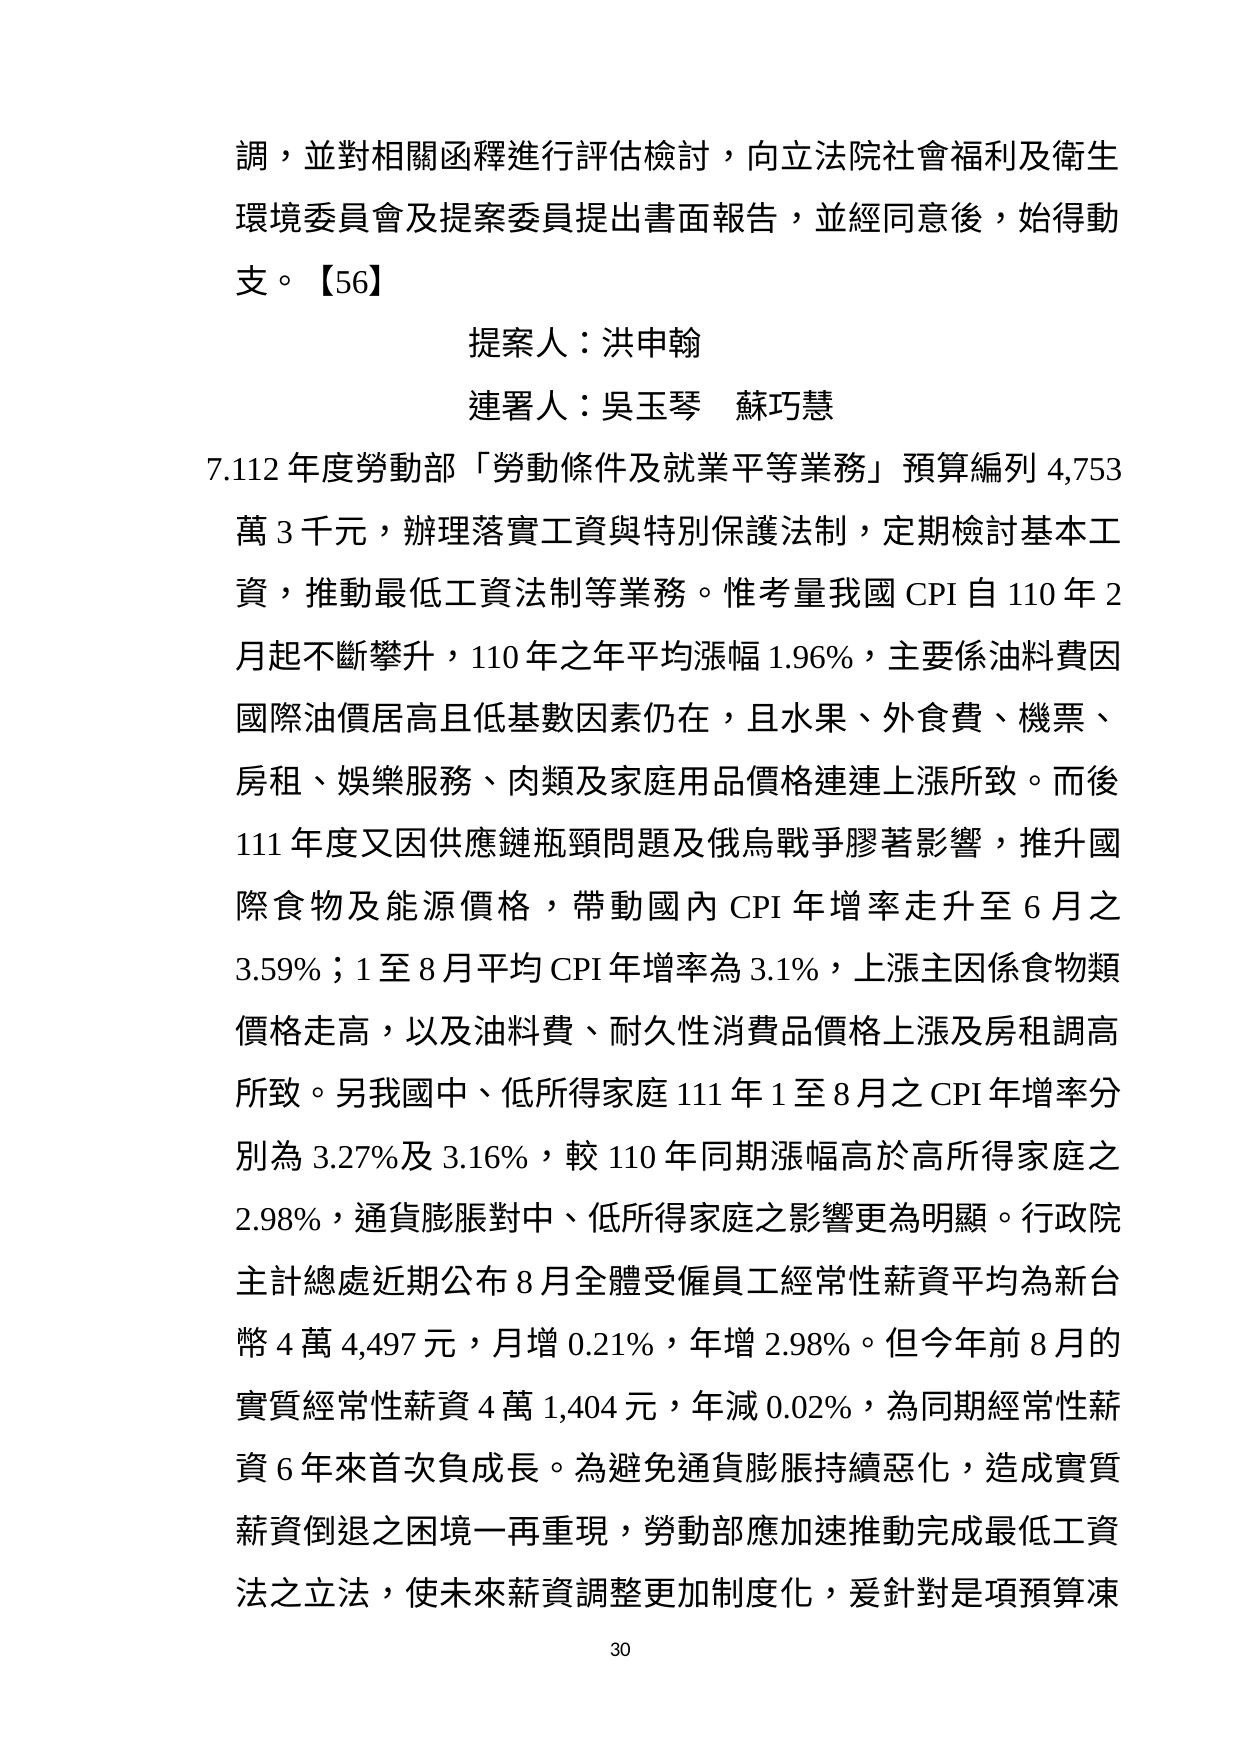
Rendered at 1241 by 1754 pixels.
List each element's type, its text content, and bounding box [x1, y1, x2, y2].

text 6.過去因為科學園區與加工出口區有其特殊性，勞委會本於便民之目的，以行政委託或函釋授權之方式，依科學園區及加工出口區相關設置辦法與行政程序法規定，處理特區內勞工行政相關事務。有關科學園區、加工出口區內，勞資爭議案件若同時涉及「就業服務法」和「勞基法」，在實務處理上，常有業務歸屬不明之問題。爰針對112年度勞動部「勞動條件及就業平等業務」預算編列4,753萬3千元，凍結20萬元，俟勞動部就加工出口區管理處有「就業服務法」業務之授權疑慮部分，於1個月內進行法規與職權、業務等之釐清與協調，並對相關函釋進行評估檢討，向立法院社會福利及衛生環境委員會及提案委員提出書面報告，並經同意後，始得動支。【56】 [206, 112, 1122, 300]
text 7.112年度勞動部「勞動條件及就業平等業務」預算編列4,753萬3千元，辦理落實工資與特別保護法制，定期檢討基本工資，推動最低工資法制等業務。惟考量我國CPI自110年2月起不斷攀升，110年之年平均漲幅1.96%，主要係油料費因國際油價居高且低基數因素仍在，且水果、外食費、機票、房租、娛樂服務、肉類及家庭用品價格連連上漲所致。而後111年度又因供應鏈瓶頸問題及俄烏戰爭膠著影響，推升國際食物及能源價格，帶動國內CPI年增率走升至6月之3.59%；1至8月平均CPI年增率為3.1%，上漲主因係食物類價格走高，以及油料費、耐久性消費品價格上漲及房租調高所致。另我國中、低所得家庭111年1至8月之CPI年增率分別為3.27%及3.16%，較110年同期漲幅高於高所得家庭之2.98%，通貨膨脹對中、低所得家庭之影響更為明顯。行政院主計總處近期公布8月全體受僱員工經常性薪資平均為新台幣4萬4,497元，月增0.21%，年增2.98%。但今年前8月的實質經常性薪資4萬1,404元，年減0.02%，為同期經常性薪資6年來首次負成長。為避免通貨膨脹持續惡化，造成實質薪資倒退之困境一再重現，勞動部應加速推動完成最低工資法之立法，使未來薪資調整更加制度化，爰針對是項預算凍 [206, 425, 1122, 1612]
text 提案人：洪申翰 [468, 300, 1122, 362]
text 連署人：吳玉琴 蘇巧慧 [468, 362, 1122, 425]
